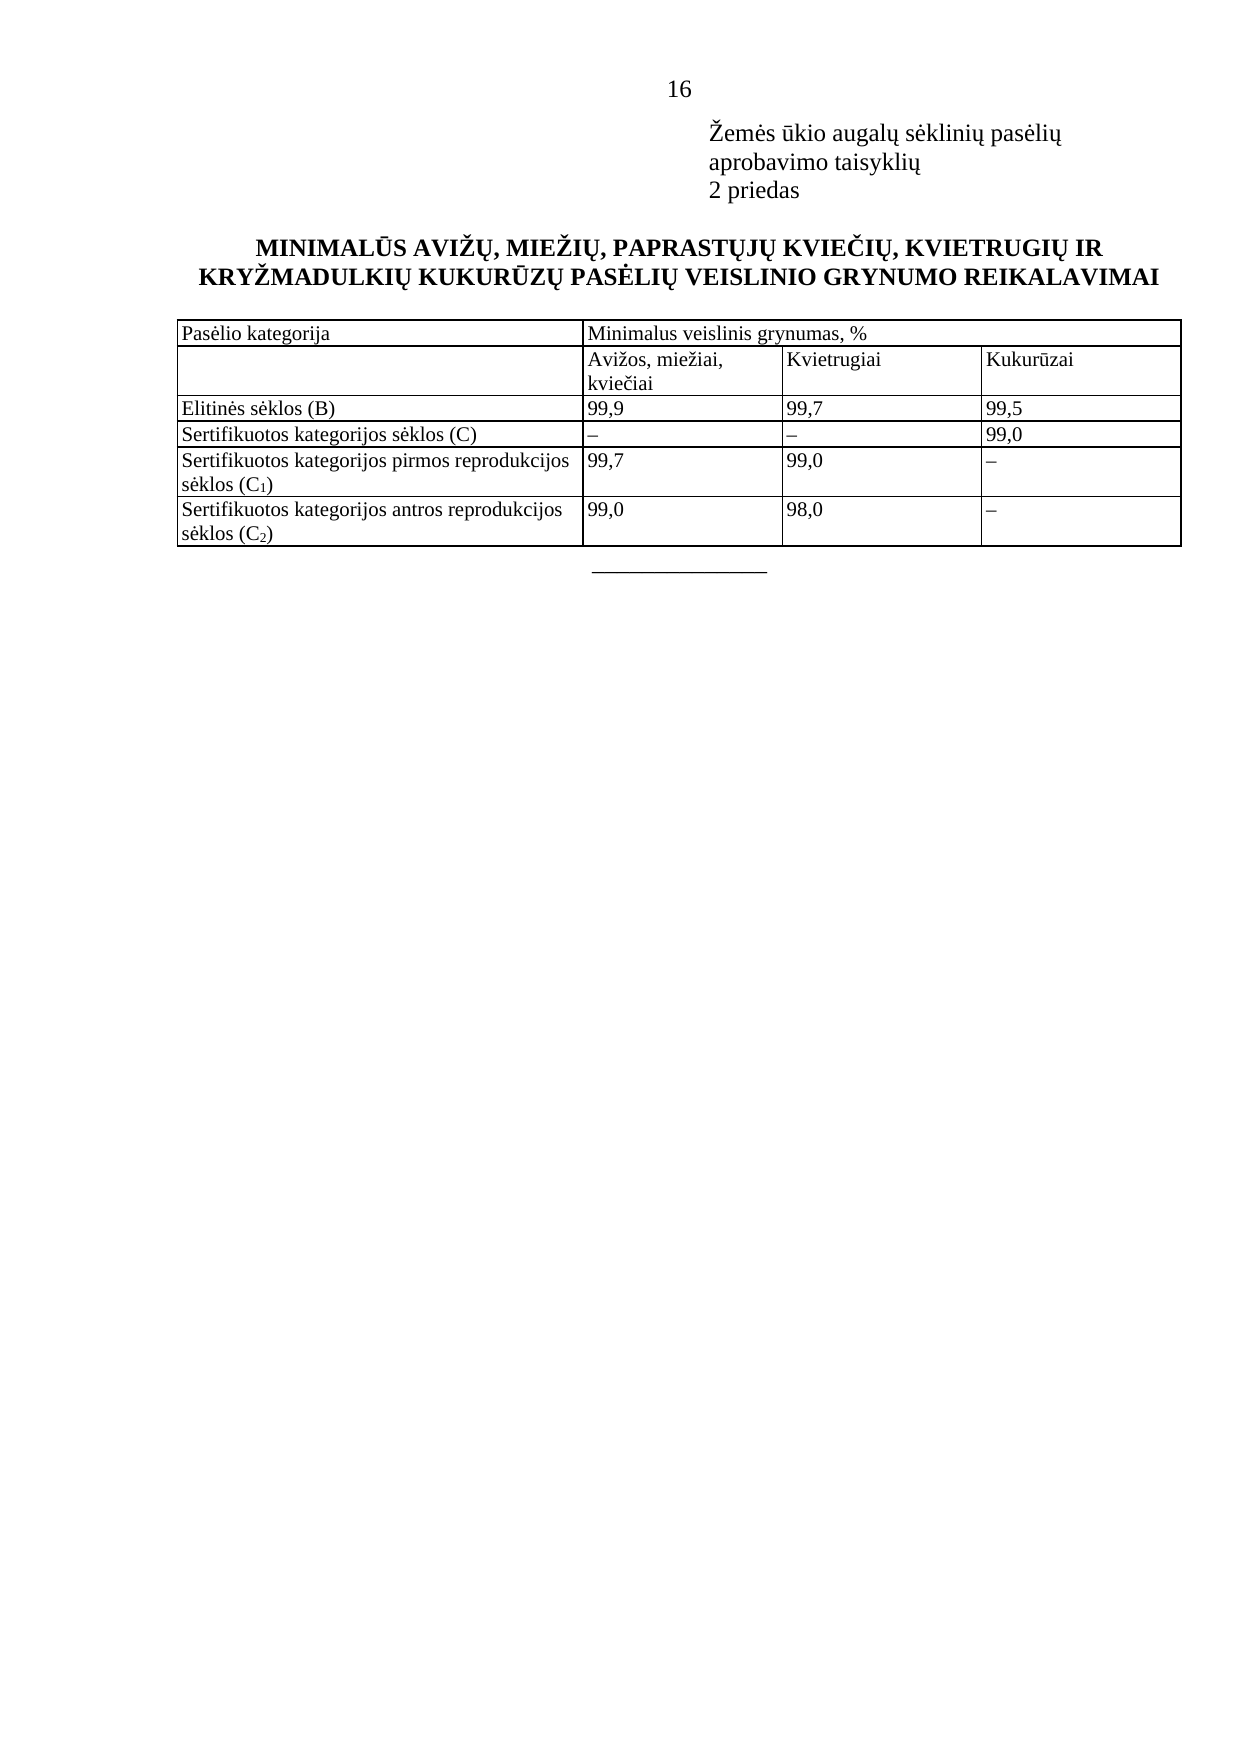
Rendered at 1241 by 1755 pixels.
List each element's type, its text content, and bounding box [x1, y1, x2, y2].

table_cell – [778, 422, 782, 446]
table_cell – [982, 448, 1180, 496]
table_cell 98,0 [783, 497, 981, 545]
text Žemės ūkio augalų sėklinių pasėlių [702, 118, 1181, 147]
table_cell Kvietrugiai [783, 347, 981, 395]
table_cell – [977, 422, 981, 446]
table_cell [178, 347, 582, 395]
table_cell 99,0 [783, 448, 981, 496]
text ______________ [177, 547, 1181, 576]
table_cell 99,0 [584, 497, 782, 545]
text aprobavimo taisyklių [177, 147, 1181, 176]
table_cell 99,7 [977, 396, 981, 420]
table_cell – [982, 497, 1180, 545]
table_cell 99,0 [982, 422, 986, 446]
table_cell 99,5 [982, 396, 986, 420]
table_cell Kukurūzai [982, 347, 1180, 395]
text 2 priedas [177, 176, 1181, 204]
table_cell 99,9 [778, 396, 782, 420]
table_cell 99,7 [584, 448, 782, 496]
text MINIMALŪS AVIŽŲ, MIEŽIŲ, PAPRASTŲJŲ KVIEČIŲ, KVIETRUGIŲ IR KRYŽMADULKIŲ KUKURŪZŲ PASĖLIŲ VEISLINIO GRYNUMO REIKALAVIMAI [177, 233, 1181, 291]
